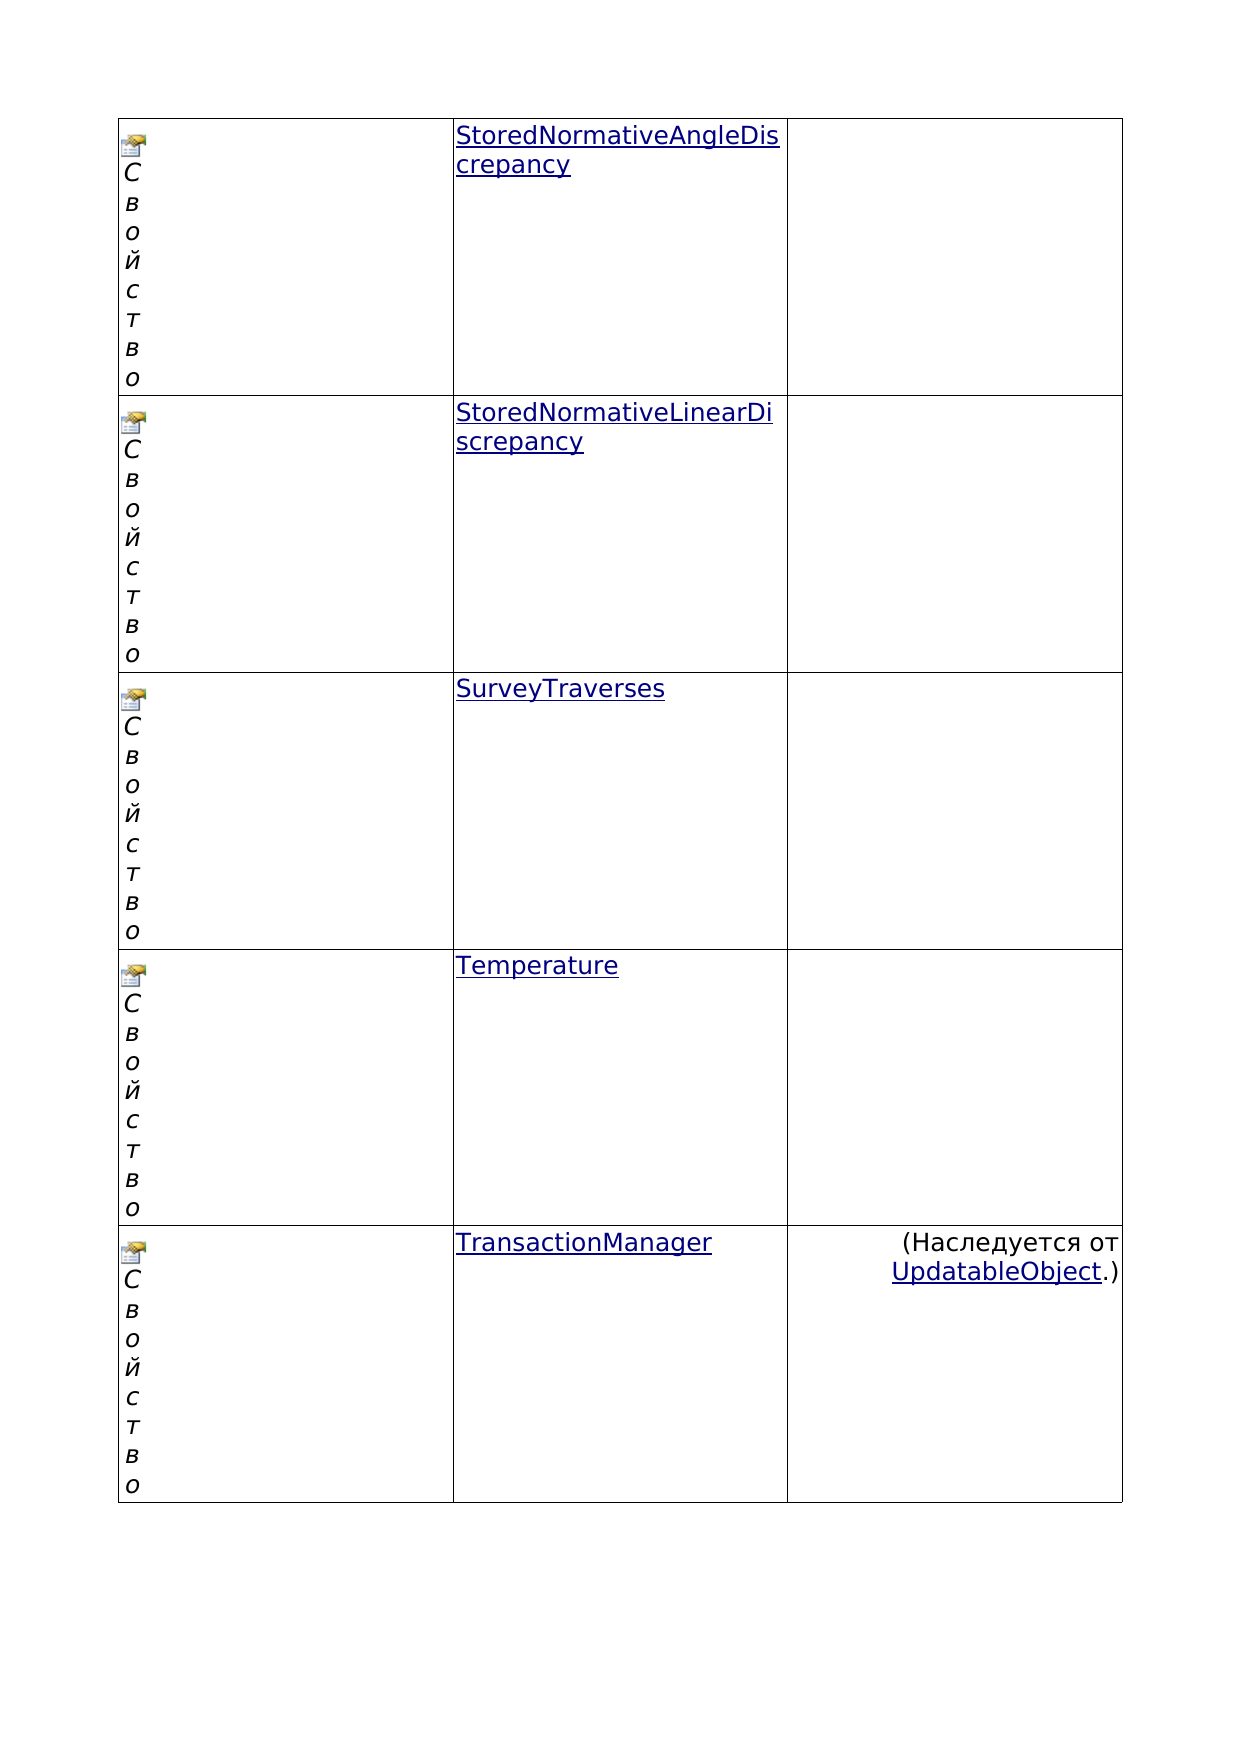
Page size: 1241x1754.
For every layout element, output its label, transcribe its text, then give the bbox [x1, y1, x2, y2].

table_cell [119, 396, 453, 672]
table_cell Temperature [454, 950, 787, 1225]
table_cell [119, 1226, 453, 1502]
table_cell (Наследуется от UpdatableObject.) [788, 1226, 1122, 1502]
table_cell [788, 673, 1122, 948]
table_cell [119, 119, 453, 395]
table_cell TransactionManager [454, 1226, 787, 1502]
table_cell [788, 119, 1122, 395]
table_cell [119, 950, 453, 1225]
picture [121, 1240, 147, 1266]
table_cell [788, 396, 1122, 672]
picture [121, 133, 147, 159]
table_cell [119, 673, 453, 948]
picture [121, 687, 147, 713]
table_cell [788, 950, 1122, 1225]
picture [121, 410, 147, 436]
table_cell StoredNormativeLinearDiscrepancy [454, 396, 787, 672]
table_cell StoredNormativeAngleDiscrepancy [454, 119, 787, 395]
table_cell SurveyTraverses [454, 673, 787, 948]
picture [121, 963, 147, 989]
